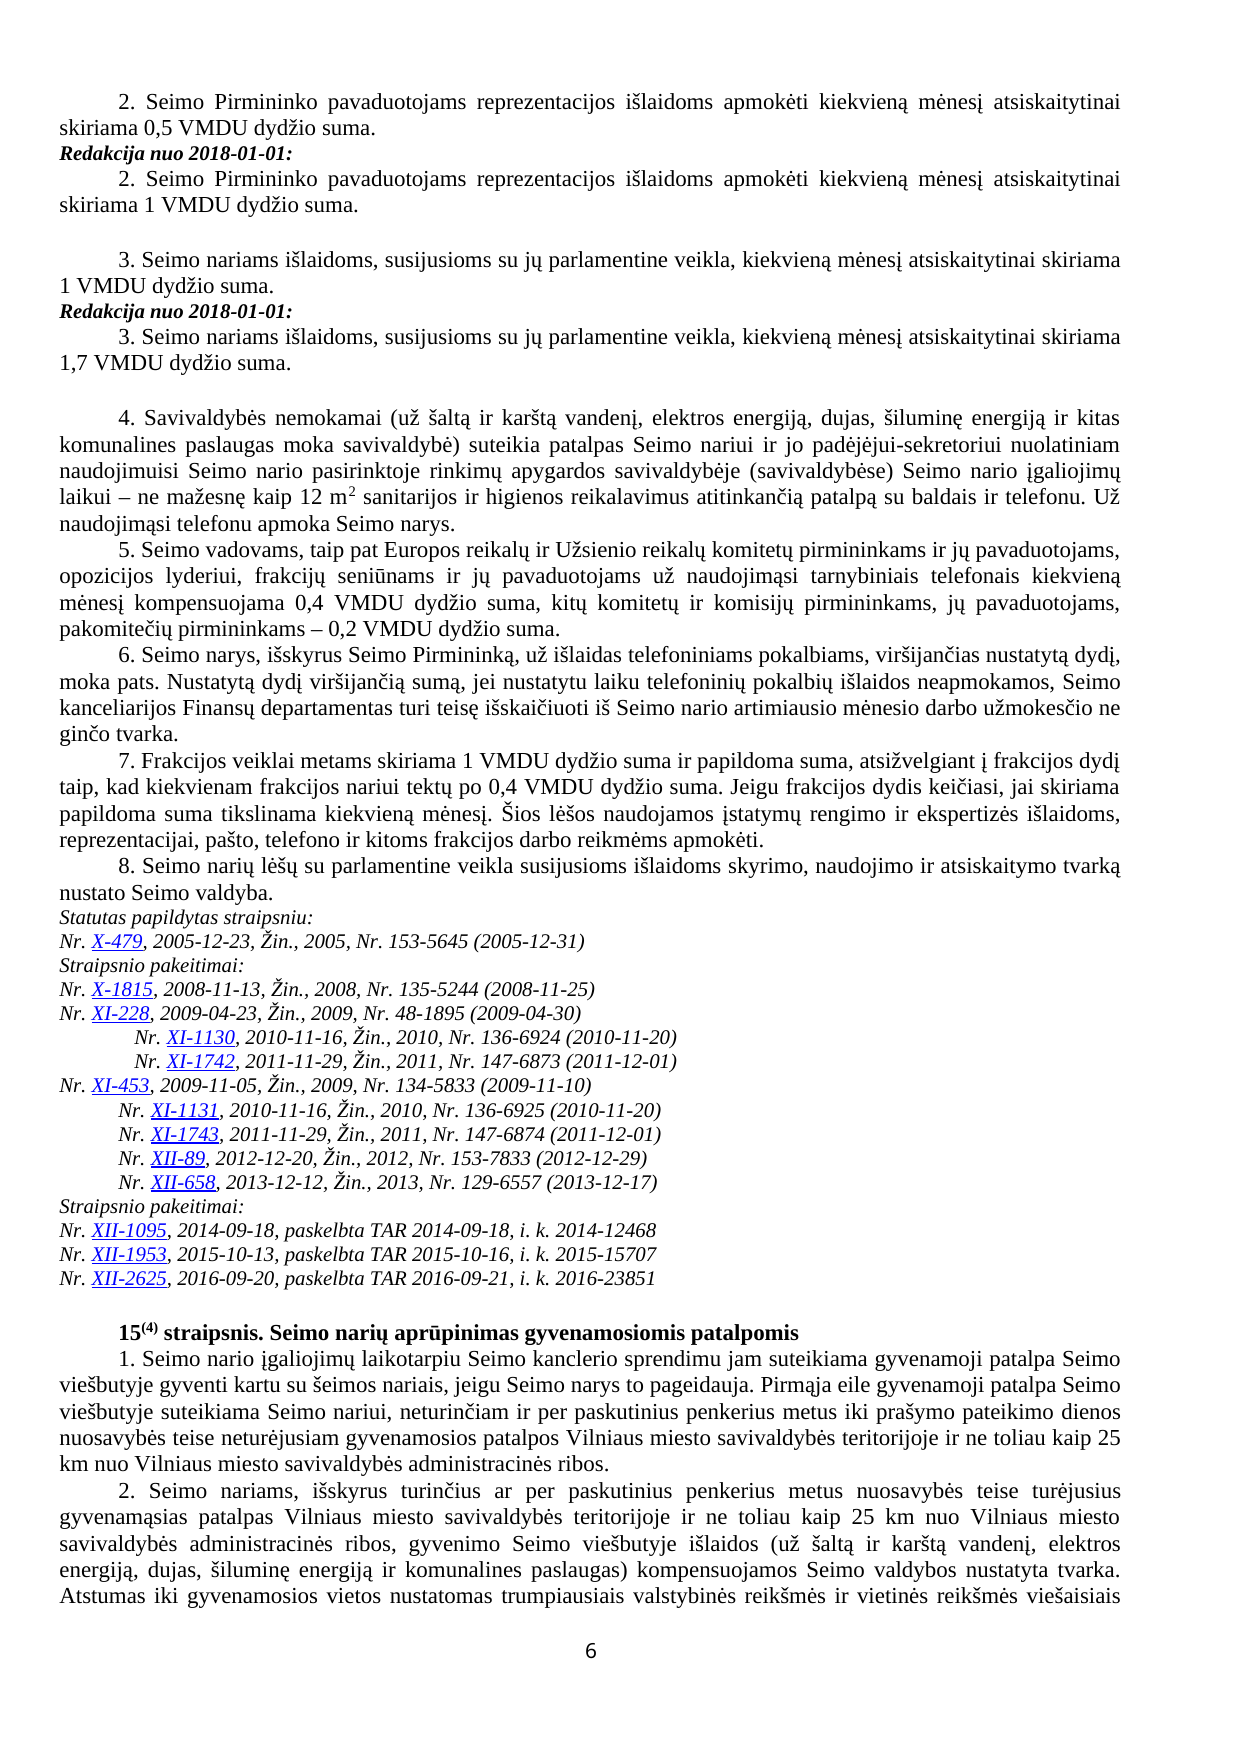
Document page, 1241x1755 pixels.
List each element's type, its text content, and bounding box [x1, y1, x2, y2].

text Straipsnio pakeitimai: [59, 953, 1122, 977]
text Nr. XII-2625, 2016-09-20, paskelbta TAR 2016-09-21, i. k. 2016-23851 [59, 1266, 1122, 1290]
text 2. Seimo nariams, išskyrus turinčius ar per paskutinius penkerius metus nuosavybės teise turėjusius gyvenamąsias patalpas Vilniaus miesto savivaldybės teritorijoje ir ne toliau kaip 25 km nuo Vilniaus miesto savivaldybės administracinės ribos, gyvenimo Seimo viešbutyje išlaidos (už šaltą ir karštą vandenį, elektros energiją, dujas, šiluminę energiją ir komunalines paslaugas) kompensuojamos Seimo valdybos nustatyta tvarka. Atstumas iki gyvenamosios vietos nustatomas trumpiausiais valstybinės reikšmės ir vietinės reikšmės viešaisiais [59, 1477, 1122, 1609]
text Nr. XI-1742, 2011-11-29, Žin., 2011, Nr. 147-6873 (2011-12-01) [59, 1049, 1122, 1073]
text Redakcija nuo 2018-01-01: [59, 299, 1122, 323]
text Nr. XI-1131, 2010-11-16, Žin., 2010, Nr. 136-6925 (2010-11-20) [59, 1097, 1122, 1122]
text Nr. XII-1953, 2015-10-13, paskelbta TAR 2015-10-16, i. k. 2015-15707 [59, 1242, 1122, 1266]
text 8. Seimo narių lėšų su parlamentine veikla susijusioms išlaidoms skyrimo, naudojimo ir atsiskaitymo tvarką nustato Seimo valdyba. [59, 852, 1122, 905]
text Nr. XI-1130, 2010-11-16, Žin., 2010, Nr. 136-6924 (2010-11-20) [59, 1025, 1122, 1049]
text Nr. XI-228, 2009-04-23, Žin., 2009, Nr. 48-1895 (2009-04-30) [59, 1001, 1122, 1025]
text Nr. X-479, 2005-12-23, Žin., 2005, Nr. 153-5645 (2005-12-31) [59, 929, 1122, 953]
text Straipsnio pakeitimai: [59, 1194, 1122, 1218]
text 3. Seimo nariams išlaidoms, susijusioms su jų parlamentine veikla, kiekvieną mėnesį atsiskaitytinai skiriama 1,7 VMDU dydžio suma. [59, 323, 1122, 376]
text 2. Seimo Pirmininko pavaduotojams reprezentacijos išlaidoms apmokėti kiekvieną mėnesį atsiskaitytinai skiriama 1 VMDU dydžio suma. [59, 164, 1122, 217]
text 7. Frakcijos veiklai metams skiriama 1 VMDU dydžio suma ir papildoma suma, atsižvelgiant į frakcijos dydį taip, kad kiekvienam frakcijos nariui tektų po 0,4 VMDU dydžio suma. Jeigu frakcijos dydis keičiasi, jai skiriama papildoma suma tikslinama kiekvieną mėnesį. Šios lėšos naudojamos įstatymų rengimo ir ekspertizės išlaidoms, reprezentacijai, pašto, telefono ir kitoms frakcijos darbo reikmėms apmokėti. [59, 747, 1122, 852]
text 15(4) straipsnis. Seimo narių aprūpinimas gyvenamosiomis patalpomis [59, 1319, 1122, 1345]
text Nr. X-1815, 2008-11-13, Žin., 2008, Nr. 135-5244 (2008-11-25) [59, 977, 1122, 1001]
text Redakcija nuo 2018-01-01: [59, 141, 1122, 164]
text Nr. XI-453, 2009-11-05, Žin., 2009, Nr. 134-5833 (2009-11-10) [59, 1073, 1122, 1097]
text Nr. XII-89, 2012-12-20, Žin., 2012, Nr. 153-7833 (2012-12-29) [59, 1146, 1122, 1170]
text 4. Savivaldybės nemokamai (už šaltą ir karštą vandenį, elektros energiją, dujas, šiluminę energiją ir kitas komunalines paslaugas moka savivaldybė) suteikia patalpas Seimo nariui ir jo padėjėjui-sekretoriui nuolatiniam naudojimuisi Seimo nario pasirinktoje rinkimų apygardos savivaldybėje (savivaldybėse) Seimo nario įgaliojimų laikui – ne mažesnę kaip 12 m2 sanitarijos ir higienos reikalavimus atitinkančią patalpą su baldais ir telefonu. Už naudojimąsi telefonu apmoka Seimo narys. [59, 404, 1122, 536]
text Nr. XI-1743, 2011-11-29, Žin., 2011, Nr. 147-6874 (2011-12-01) [59, 1122, 1122, 1146]
text Nr. XII-1095, 2014-09-18, paskelbta TAR 2014-09-18, i. k. 2014-12468 [59, 1218, 1122, 1242]
text 3. Seimo nariams išlaidoms, susijusioms su jų parlamentine veikla, kiekvieną mėnesį atsiskaitytinai skiriama 1 VMDU dydžio suma. [59, 246, 1122, 299]
text Nr. XII-658, 2013-12-12, Žin., 2013, Nr. 129-6557 (2013-12-17) [59, 1170, 1122, 1194]
text 2. Seimo Pirmininko pavaduotojams reprezentacijos išlaidoms apmokėti kiekvieną mėnesį atsiskaitytinai skiriama 0,5 VMDU dydžio suma. [59, 88, 1122, 141]
text Statutas papildytas straipsniu: [59, 905, 1122, 929]
text 5. Seimo vadovams, taip pat Europos reikalų ir Užsienio reikalų komitetų pirmininkams ir jų pavaduotojams, opozicijos lyderiui, frakcijų seniūnams ir jų pavaduotojams už naudojimąsi tarnybiniais telefonais kiekvieną mėnesį kompensuojama 0,4 VMDU dydžio suma, kitų komitetų ir komisijų pirmininkams, jų pavaduotojams, pakomitečių pirmininkams – 0,2 VMDU dydžio suma. [59, 536, 1122, 641]
text 1. Seimo nario įgaliojimų laikotarpiu Seimo kanclerio sprendimu jam suteikiama gyvenamoji patalpa Seimo viešbutyje gyventi kartu su šeimos nariais, jeigu Seimo narys to pageidauja. Pirmąja eile gyvenamoji patalpa Seimo viešbutyje suteikiama Seimo nariui, neturinčiam ir per paskutinius penkerius metus iki prašymo pateikimo dienos nuosavybės teise neturėjusiam gyvenamosios patalpos Vilniaus miesto savivaldybės teritorijoje ir ne toliau kaip 25 km nuo Vilniaus miesto savivaldybės administracinės ribos. [59, 1345, 1122, 1477]
text 6. Seimo narys, išskyrus Seimo Pirmininką, už išlaidas telefoniniams pokalbiams, viršijančias nustatytą dydį, moka pats. Nustatytą dydį viršijančią sumą, jei nustatytu laiku telefoninių pokalbių išlaidos neapmokamos, Seimo kanceliarijos Finansų departamentas turi teisę išskaičiuoti iš Seimo nario artimiausio mėnesio darbo užmokesčio ne ginčo tvarka. [59, 641, 1122, 747]
